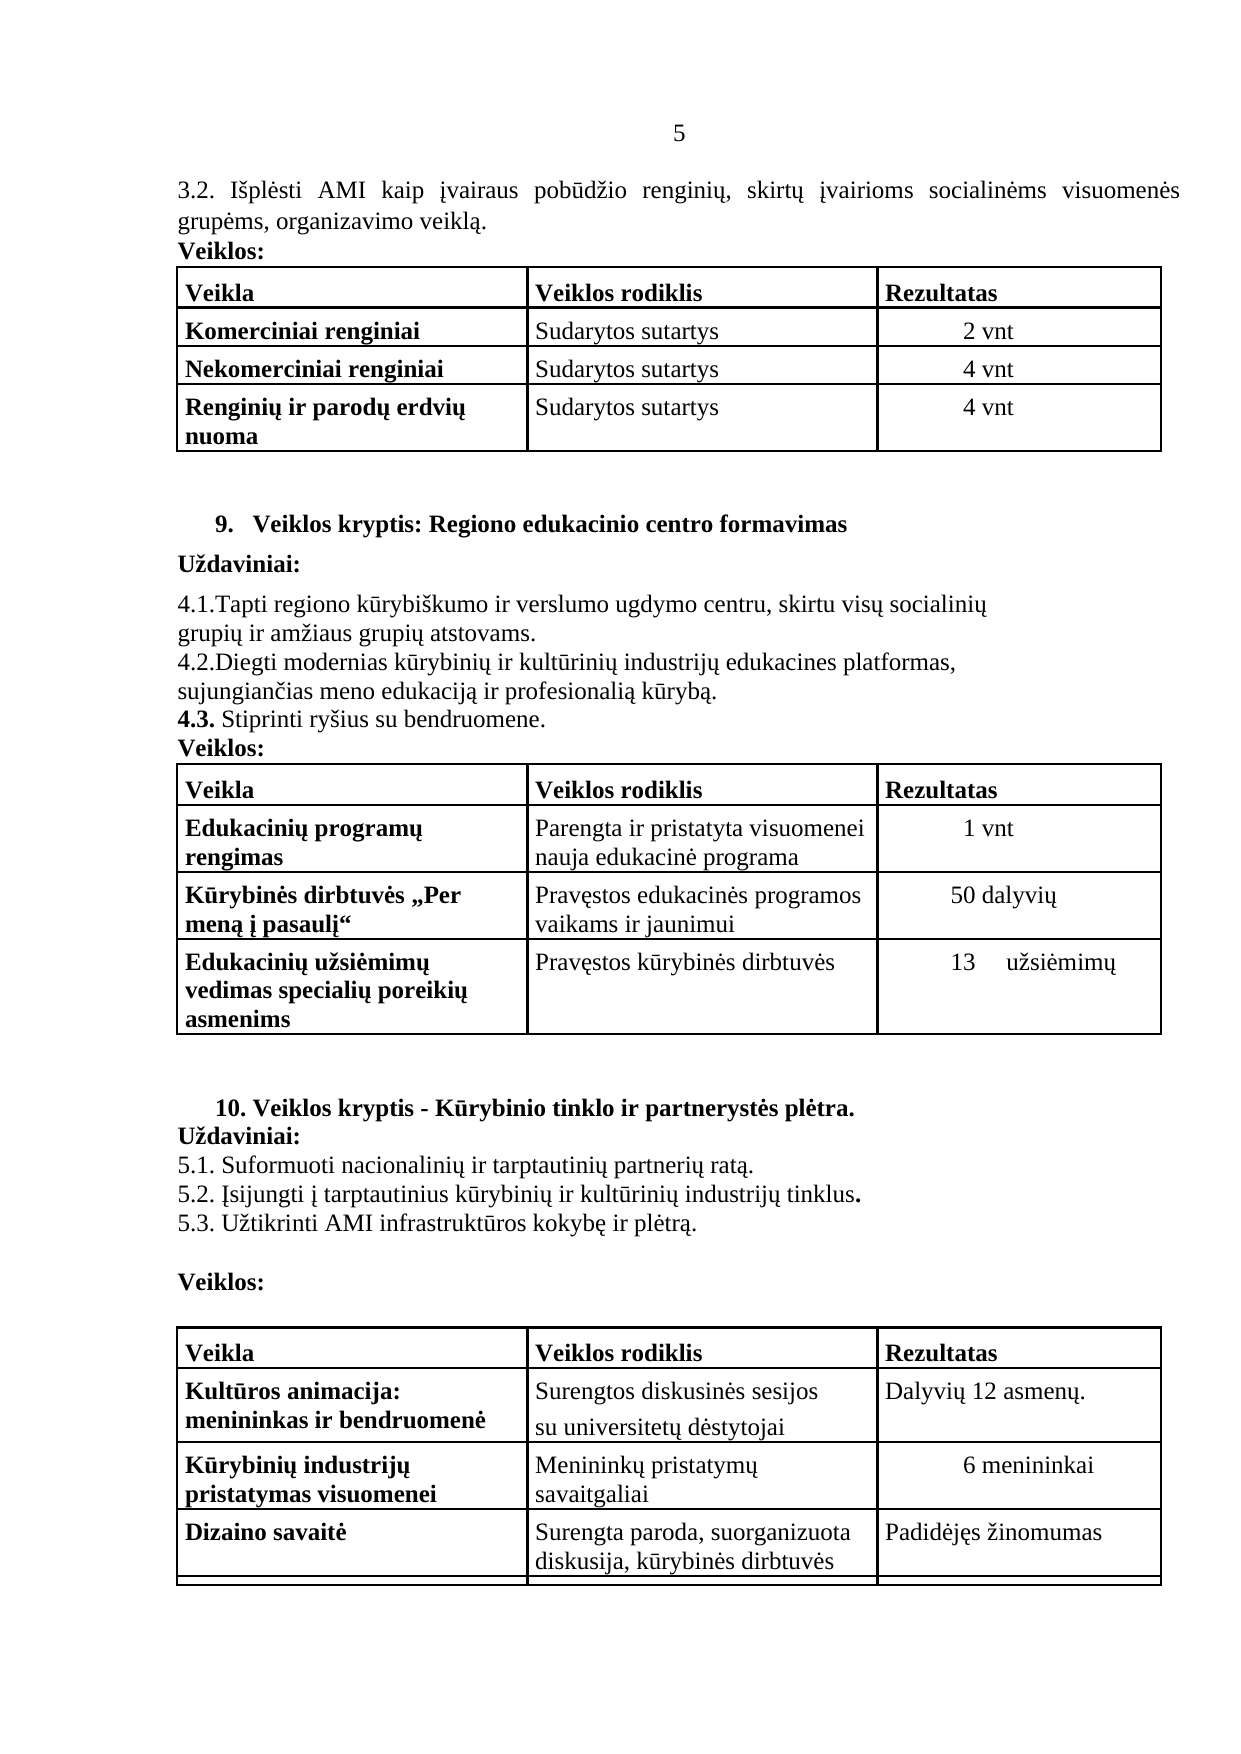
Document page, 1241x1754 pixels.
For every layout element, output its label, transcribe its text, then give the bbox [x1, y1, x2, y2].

text 3.2. Išplėsti AMI kaip įvairaus pobūdžio renginių, skirtų įvairioms socialinėms visuomenės grupėms, organizavimo veiklą. [177, 176, 1181, 234]
table_cell Kūrybinių industrijų pristatymas visuomenei [178, 1443, 526, 1508]
table_header Veiklos rodiklis [529, 268, 876, 306]
table_cell Dalyvių 12 asmenų. [879, 1369, 1160, 1441]
text Uždaviniai: [177, 1121, 1181, 1150]
table_cell Padidėjęs žinomumas [879, 1510, 1160, 1575]
table_header Veiklos rodiklis [529, 1329, 876, 1367]
table_cell 50 dalyvių [879, 873, 1160, 937]
table_cell Dizaino savaitė [178, 1510, 526, 1575]
text grupių ir amžiaus grupių atstovams. [177, 618, 1181, 647]
text 5.2. Įsijungti į tarptautinius kūrybinių ir kultūrinių industrijų tinklus. [177, 1179, 1181, 1208]
table_cell Pravęstos edukacinės programos vaikams ir jaunimui [529, 873, 876, 937]
table_cell Sudarytos sutartys [529, 347, 876, 383]
table_cell Menininkų pristatymų savaitgaliai [529, 1443, 876, 1508]
text 4.3. Stiprinti ryšius su bendruomene. [177, 704, 1181, 733]
table_cell Pravęstos kūrybinės dirbtuvės [529, 940, 876, 1033]
text 10. Veiklos kryptis - Kūrybinio tinklo ir partnerystės plėtra. [215, 1093, 1181, 1121]
table_cell 4 vnt [879, 385, 1160, 449]
table_header Veikla [178, 268, 526, 306]
table_header Rezultatas [879, 1329, 1160, 1367]
text 4.1.Tapti regiono kūrybiškumo ir verslumo ugdymo centru, skirtu visų socialinių [177, 589, 1181, 618]
text Veiklos: [177, 236, 1181, 264]
text 5.3. Užtikrinti AMI infrastruktūros kokybę ir plėtrą. [177, 1208, 1181, 1236]
text Uždaviniai: [177, 549, 1181, 578]
table_cell Komerciniai renginiai [178, 309, 526, 344]
table_cell 4 vnt [879, 347, 1160, 383]
table_cell Sudarytos sutartys [529, 309, 876, 344]
table_cell Kultūros animacija: menininkas ir bendruomenė [178, 1369, 526, 1441]
table_cell Nekomerciniai renginiai [178, 347, 526, 383]
text Veiklos: [177, 1267, 1181, 1296]
text 9. Veiklos kryptis: Regiono edukacinio centro formavimas [215, 509, 1181, 538]
table_cell Surengta paroda, suorganizuota diskusija, kūrybinės dirbtuvės [529, 1510, 876, 1575]
table_header Veiklos rodiklis [529, 765, 876, 804]
text 5.1. Suformuoti nacionalinių ir tarptautinių partnerių ratą. [177, 1150, 1181, 1179]
table_cell 13 užsiėmimų [879, 940, 1160, 1033]
table_cell 6 menininkai [879, 1443, 1160, 1508]
table_cell Kūrybinės dirbtuvės „Per meną į pasaulį“ [178, 873, 526, 937]
table_header Rezultatas [879, 765, 1160, 804]
table_cell Surengtos diskusinės sesijos su universitetų dėstytojai [529, 1369, 876, 1441]
table_cell 2 vnt [879, 309, 1160, 344]
table_header Veikla [178, 1329, 526, 1367]
table_header Veikla [178, 765, 526, 804]
table_cell Sudarytos sutartys [529, 385, 876, 449]
table_cell [529, 1577, 876, 1584]
table_cell Renginių ir parodų erdvių nuoma [178, 385, 526, 449]
text 4.2.Diegti modernias kūrybinių ir kultūrinių industrijų edukacines platformas, [177, 647, 1181, 676]
table_header Rezultatas [879, 268, 1160, 306]
table_cell [879, 1577, 1160, 1584]
table_cell Edukacinių programų rengimas [178, 806, 526, 871]
table_cell Edukacinių užsiėmimų vedimas specialių poreikių asmenims [178, 940, 526, 1033]
text sujungiančias meno edukaciją ir profesionalią kūrybą. [177, 676, 1181, 704]
text Veiklos: [177, 733, 1181, 762]
table_cell 1 vnt [879, 806, 1160, 871]
table_cell Parengta ir pristatyta visuomenei nauja edukacinė programa [529, 806, 876, 871]
